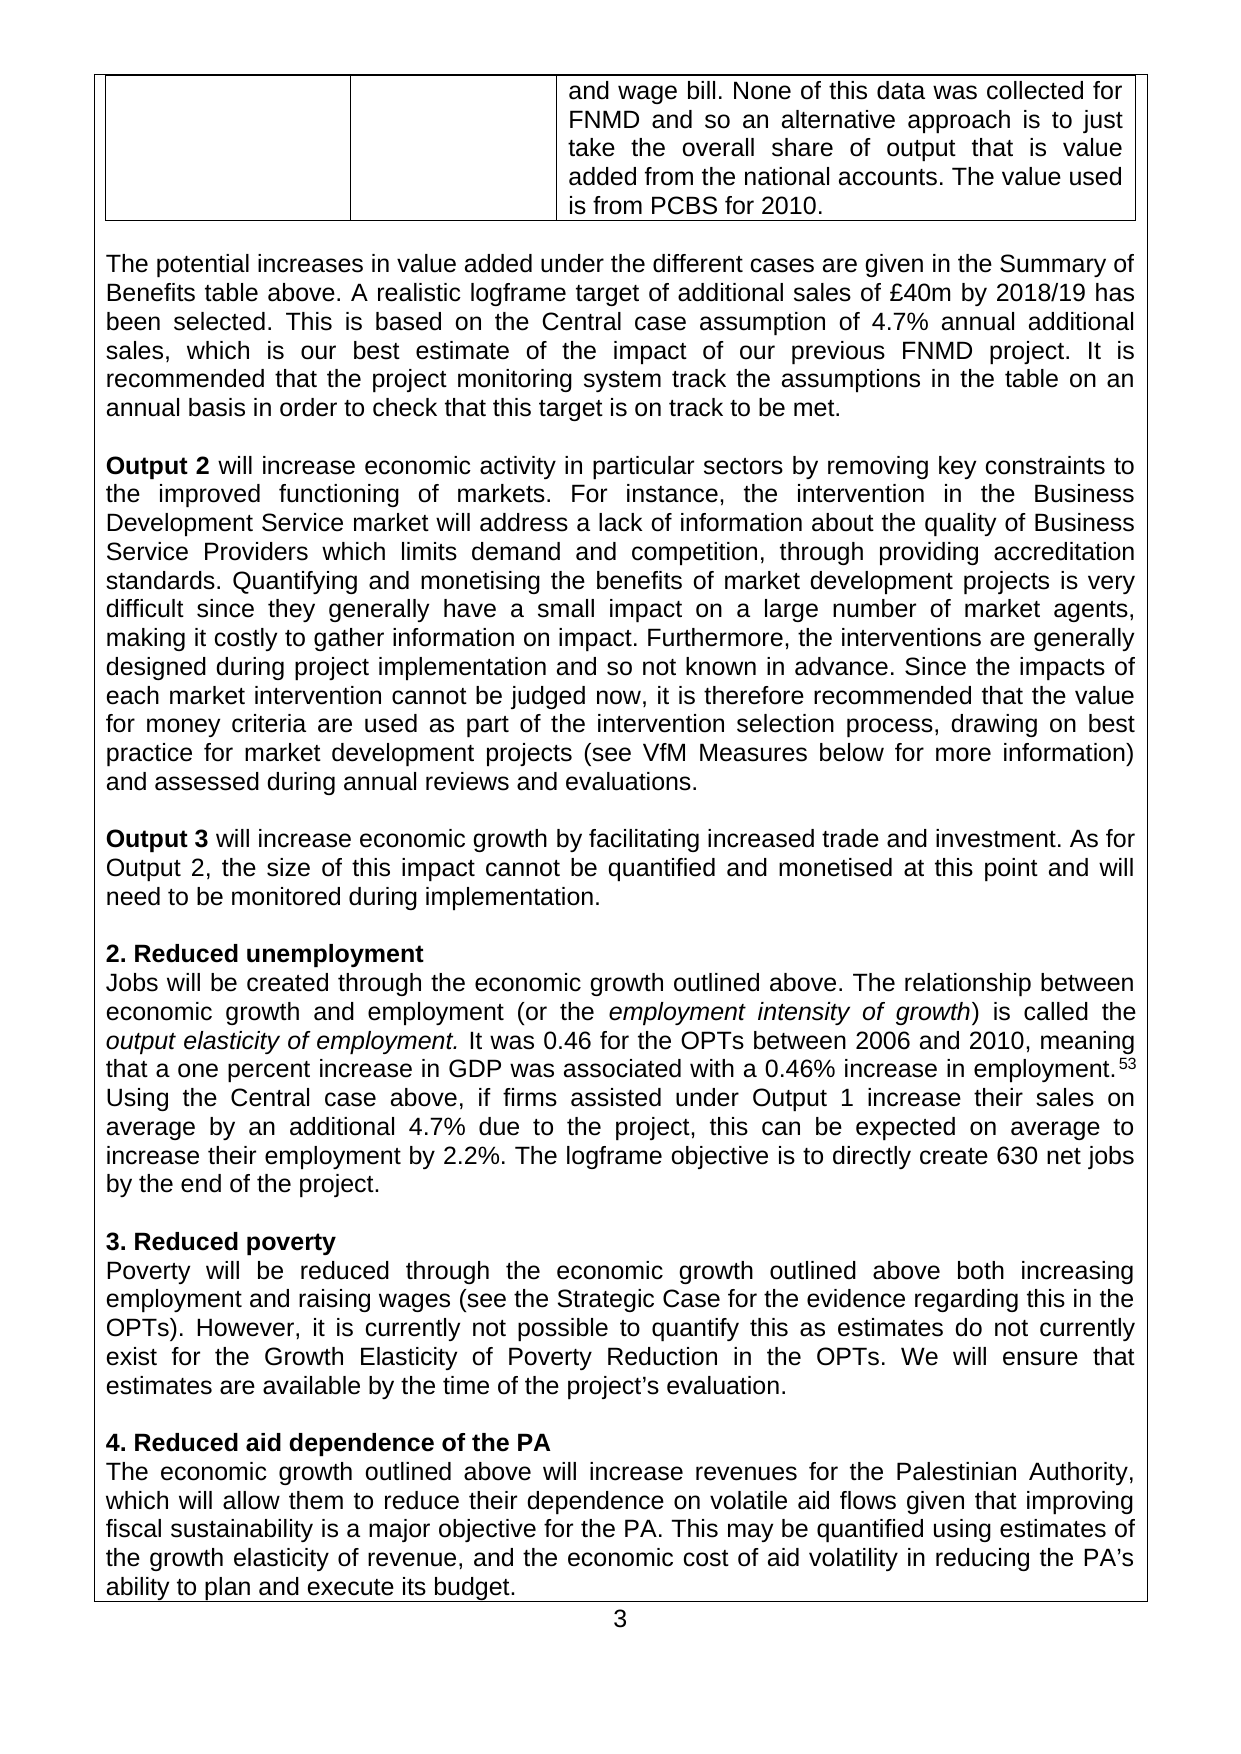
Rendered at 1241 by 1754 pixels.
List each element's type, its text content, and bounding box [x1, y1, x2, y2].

table_cell and wage bill. None of this data was collected for FNMD and so an alternative approach is to just take the overall share of output that is value added from the national accounts. The value used is from PCBS for 2010. [557, 76, 1135, 220]
table_cell [106, 76, 350, 220]
table_cell C. What are the costs and benefits of each feasible option? Options and Counterfactual The appraisal is of DFID’s use of Options 1, 2 and 3 compared to the counterfactual of no DFID support. This is in order to answer the question of which of the three funding options is likely to provide the highest value for money, and whether the preferred funding option provides value for money compared to the counterfactual. If the EU does not join the project, the assumption is that they would either implement a private sector development project on their own, or that they would re-programme the funds to another sector. Incremental costs The project will incur incremental costs to donors, the private sector and the PA. Each of which is outlined below. 1. Costs to donors Costs to donor of each funding option compared to the counterfactual are as follows: Option 1: Implement stand-alone project Financial contribution: £15m from DFID over 6 years. Based upon our experience of FNMD, it is estimated that 25% of this will be spent on administrative costs, where this is defined as all costs other than the provision of matching grants and technical assistance to firms. Staff time: 40% of a DFID lead adviser and 40% of a DFID project officer in Jerusalem. Option 2: Joint DFID/EU project through a Delegated Agreement Financial contribution: £15.3m total, £11m from DFID (scaled down given the optimum project size of £15m) and £4.3m from the EU. It is estimated that 25% of this will be spent on administrative costs, as for Option 1. Staff time: For DFID, it will require 50% of a lead adviser, 100% of one project officer and 20% of a second project officer. The full-time project officer would focus on compliance reporting to the EU and to quality assure and approval all matching grant payments, and will be charged fully to the project but hired by DFID. For the EU, it will require an estimated 10% of a lead adviser and 10% of a project officer in Jerusalem/Brussels. Option 3: Joint DFID/World Bank/EU project through a Trust Fund Financial contribution: £15.3m total, £11m from DFID and £4.3m from the EU. The World Bank cannot provide money to its own Trust Fund, and so is only involved in managing the project. It is estimated that 25% of this would be spent on administrative costs. This is based on the fees proposed in a World Bank project proposal, where £1.4m would be charged by the implementing NGO, and £2.4m by the World Bank. Staff time: For DFID, it will require 30% of a lead adviser and 20% of a project officer in Jerusalem. For the EU, it will require 10% of a lead adviser and 10% of a project officer in Jerusalem or Brussels. World Bank staff costs are already incorporated as part of their administrative fee. Putting both sets of costs together, we can compare the value for money (in terms of Economy) of the different options in terms of the share of total donor costs that are spent on ‘administration’, both for the implementing agencies and the donors themselves. This share is as follows: Option 1: 29% Option 2: 31% Option 3: 28% The differences between the three options are insignificant that in practice they may be seen to be equivalent. The Islamic Development Bank may also potentially contribute £1.3m to the commercial attaché component of Output 3 (still under negotiations). 2. Costs to the private sector Under Output 1, client firms will pay their matching investment to the project matching grants. It is impossible to judge at this stage what proportion of firms will pay 25%, 50% and 75%, and so we may assume an average of 50%. The £5.5m put in by donors as matching grants will therefore by matched by £5.5m put in by firms. There may also be additional costs borne by firms as part of developing new products or entering new markets that may offset to an extent the increase in sales. However, we have no data from FNMD to estimate the size of these. It is recommended that a light-touch means of gathering information on these costs be incorporated into the monitoring and evaluation plans. Under Output 2, the market interventions will incentivise firms to take on new activities. These will incur costs to the firms, but will be offset by the benefits. Under Output 3, the same will apply to diaspora, while the costs to investors and businesses will hopefully be reduced through the improved functioning of PIPA and the commercial representatives. 3. Costs to the PA The main costs will result from the need for the PA to start taking on the salary payments for the commercial attachés from 2016/17. This is estimated at a cost of £800,000 per year. Given the PA’s fiscal crisis, any such recurrent cost implication should be carefully considered. It will therefore only be done if the project-funded pilot of the attachés is demonstrated to represent value for money in terms of generating additional trade and investment. Table 3: Incremental Costs to donors, private sector and the PA (in thousands) Incremental benefits The incremental benefits common to all funding options compared to the counterfactual are explained in detail below and summarised in Table 4. Potential differences between the options in terms of their likely effectiveness in delivering the benefits are then discussed. Table 4: Summary of Benefits 1. Higher private sector growth ‘Value added’ may be defined as the value of a firm’s sales minus the cost of raw materials, and is therefore equal to the firm’s profits, wage bill and taxes. GDP is calculated by adding up the value added of all firms resident in a country, and so increasing value added contributes directly to GDP growth. Output 1 is expected in the logframe to have improved the performance of 240 firms (50% of the 480 firms assisted). From the experience of FNMD, the vast majority of investments supported by firms were to increase value added through increasing sales rather than by cutting costs. Since the design of Output 1 is essentially the same as for FNMD (except for including matching grants to universities), we may estimate the increase in sales based upon data from FNMD, and then subtract from it the cost of intermediate inputs in order to estimate the increase in value added. The key assumptions used for this are as follows: Table 5: Assumptions for monetising economic growth benefit of Output 1 The potential increases in value added under the different cases are given in the Summary of Benefits table above. A realistic logframe target of additional sales of £40m by 2018/19 has been selected. This is based on the Central case assumption of 4.7% annual additional sales, which is our best estimate of the impact of our previous FNMD project. It is recommended that the project monitoring system track the assumptions in the table on an annual basis in order to check that this target is on track to be met. Output 2 will increase economic activity in particular sectors by removing key constraints to the improved functioning of markets. For instance, the intervention in the Business Development Service market will address a lack of information about the quality of Business Service Providers which limits demand and competition, through providing accreditation standards. Quantifying and monetising the benefits of market development projects is very difficult since they generally have a small impact on a large number of market agents, making it costly to gather information on impact. Furthermore, the interventions are generally designed during project implementation and so not known in advance. Since the impacts of each market intervention cannot be judged now, it is therefore recommended that the value for money criteria are used as part of the intervention selection process, drawing on best practice for market development projects (see VfM Measures below for more information) and assessed during annual reviews and evaluations. Output 3 will increase economic growth by facilitating increased trade and investment. As for Output 2, the size of this impact cannot be quantified and monetised at this point and will need to be monitored during implementation. 2. Reduced unemployment Jobs will be created through the economic growth outlined above. The relationship between economic growth and employment (or the employment intensity of growth) is called the output elasticity of employment. It was 0.46 for the OPTs between 2006 and 2010, meaning that a one percent increase in GDP was associated with a 0.46% increase in employment. Using the Central case above, if firms assisted under Output 1 increase their sales on average by an additional 4.7% due to the project, this can be expected on average to increase their employment by 2.2%. The logframe objective is to directly create 630 net jobs by the end of the project. 3. Reduced poverty Poverty will be reduced through the economic growth outlined above both increasing employment and raising wages (see the Strategic Case for the evidence regarding this in the OPTs). However, it is currently not possible to quantify this as estimates do not currently exist for the Growth Elasticity of Poverty Reduction in the OPTs. We will ensure that estimates are available by the time of the project’s evaluation. 4. Reduced aid dependence of the PA The economic growth outlined above will increase revenues for the Palestinian Authority, which will allow them to reduce their dependence on volatile aid flows given that improving fiscal sustainability is a major objective for the PA. This may be quantified using estimates of the growth elasticity of revenue, and the economic cost of aid volatility in reducing the PA’s ability to plan and execute its budget. Table 6: Assumptions for monetising reduced aid dependence benefit of Output 1 The size of this benefit stream under the different cases is given in the Summary of Benefits table above. If the Logframe target for additional sales is achieved, the PA is likely to have collected an additional £20.7m in cumulative revenues by 2018/19 years due to the increase in GDP attributable to the project. 5. Reduced risk of conflict and progress towards a negotiated two state solution: For the role that economic growth can play see the section ‘Why support the Palestinian private sector?’ in the Strategic Case. The research finding on the link between unemployment and political violence is however contested, and so it is currently not possible to quantify and monetise this benefit. DFID Jerusalem is commissioning research to develop the evidence base for the relationship between economic conditions and conflict. 6. Reduced risk of environmental impact and improved competitiveness This is through the adoption of environmental management systems (and consequent reduced risks for investors) and cleaner/more efficient environmental technologies. There is evidence that compliance with environmental standards and adoption of new technologies can not only bring about environmental benefits (reduced resource consumption) but also economic benefits through reduced costs associated with use of energy, water etc. The types of benefits will vary depending on the business model involved. Evidence of the benefits that can be accrued is from a study of 31 SMEs in the UK. Certified environmental management systems delivered cost savings for the majority of firms, with an annual average saving over 2 years of £4,875 per million pounds in turnover. The costs of certifying and implementing the EMS were calculated at £1,362 per million pounds in turnover (annual average over 2 years), suggesting a payback period of 3 months for the investment. It is not clear the extent to which these costs and benefits can be applied to the Palestinian context and so we cannot monetise this benefit. Comparison of effectiveness of options in delivering the benefits The relative advantages of Option 1 in delivering the benefits: High flexibility: only having to comply with DFID project cycle management (PCM) requirements will enable the project to be adapted over time as lessons are learnt. At the other extreme, using a World Bank Trust Fund will allow very little flexibility over time. High speed: only having to comply with DFID PCM requirements will enable the project to be tendered and implemented faster using FCAS accelerated procurement procedures. At the other extreme, from experience to date of exploring the World Bank Trust Fund option, it will take much longer to be tendered and implemented. The relative advantages of Option 2 in delivering the benefits: Medium flexibility: adding the EU’s requirements will reduce flexibility but not by as much as under the World Bank Trust Fund. This impact is very minimum as the EU is usually happy for DFID to use their funds similar to DFID funds. Medium speed: adding the EU’s requirements will slightly slow down implementation, but not by as much as under the World Bank Trust Fund. DFID will deal with this by hiring a new programme staff member to deal with EU requirements. Medium donor harmonisation: the positive impact of donor harmonised support to the private sector and to the PA in supporting the private sector, is slightly being reduced by the absence of the World Bank. But this will be mitigated by including the World Bank in the Steering Committee of the PMDP. The relative advantages of Option 3 in delivering the benefits: World Bank expertise: the World Bank would bring in its own expertise in investment promotion, market analysis and diaspora work. However, expertise of a similar quality can be obtained through hiring consultants. The relative cost of hiring consultants can be more cost efficient as High donor harmonisation: the World Bank Trust Fund is a neutral mechanism that would attract other donors to join in in the future. And although the World Bank do not provide a large amount of support to the private sector, they are a key thought leader in the sector and are Co-Chair of the Private Sector Development Sector Working Group. Which option has the greatest benefits therefore depends upon how flexibility and speed are weighted compared to donor harmonisation. If all are given roughly equal weight, it may be argued that Option 2 (Joint DFID/EU programme) is preferable. Relative Disadvantages (or risks) of Options Comparison of the relative disadvantages of the different options are set out in the table below, where for Option 3 they are higher than Options 1 and 2. The overall programme risks and mitigation are set out in detail on pages 27 to 51. Balance of benefits, costs and risks In terms of comparing the costs, benefits and risks of the different funding options, Option 2 is the preferred option. Although it has slightly high administrative costs compared to the other options, the difference is small. In terms of the benefits, it is the only option which combines both flexibility and speed of implementation with donor harmonisation, and the risks are manageable through additional programme staff. The second preferred option is Option 1, since it carries much lower implementation risks than Option 3 in terms of speed and flexibility, and the relative advantages of Option 3 can be overcome. In terms of whether the funding options represent value for money compared to the Do Nothing option, we can only estimate a rate of return for Output 1 for which there is relatively good evidence from FNMD and which represents 63% of the total budget. The incremental benefits and costs have been compared until 2021/22, allowing up to four years of impact on the last cohort of firms who will have made their investments supported by the project in 2017/18. The benefits and costs are discounted at two discount rates. The main discount rate used for the OPTs is 3.5%, but as part of the sensitivity analysis a discount rate of 10% is also used. The results are as follows under the three cases: Table 7: Economic rates of return for Output 1 with 3.6% discount rate Varying the expected increase in sales attributable to the project not surprisingly has a very high effect on the project’s return. Under the Low case of only an annual average increase in sales of 1.4%, Output 1 would have a negative return. Under the Central case of an annual increase of 4.7% it has a good positive return with an IRR of 37-46%, while under the High case it has a very high return. However, we may have confidence in the Output’s value for money for two reasons. Firstly, its return breaks even (with an NPV of zero) when the annual increase in sales goes above 2.6%, which should be relatively easy to achieve. And secondly, this appraisal is an understatement of the benefits of the Output. The impact on economic growth is only the direct impact on client firms, and so does not take into account positive spillover effects on other firms. In addition, it only monetises the economic growth and reduced aid dependence benefits, and so does not take into account the additional benefits of reducing poverty and unemployment, promoting the peace process and reduced risk of environmental impact. The value for money of Output 2 and 3 is commented on as part of the VfM Statement. [95, 75, 1147, 1601]
table_cell [351, 76, 556, 220]
